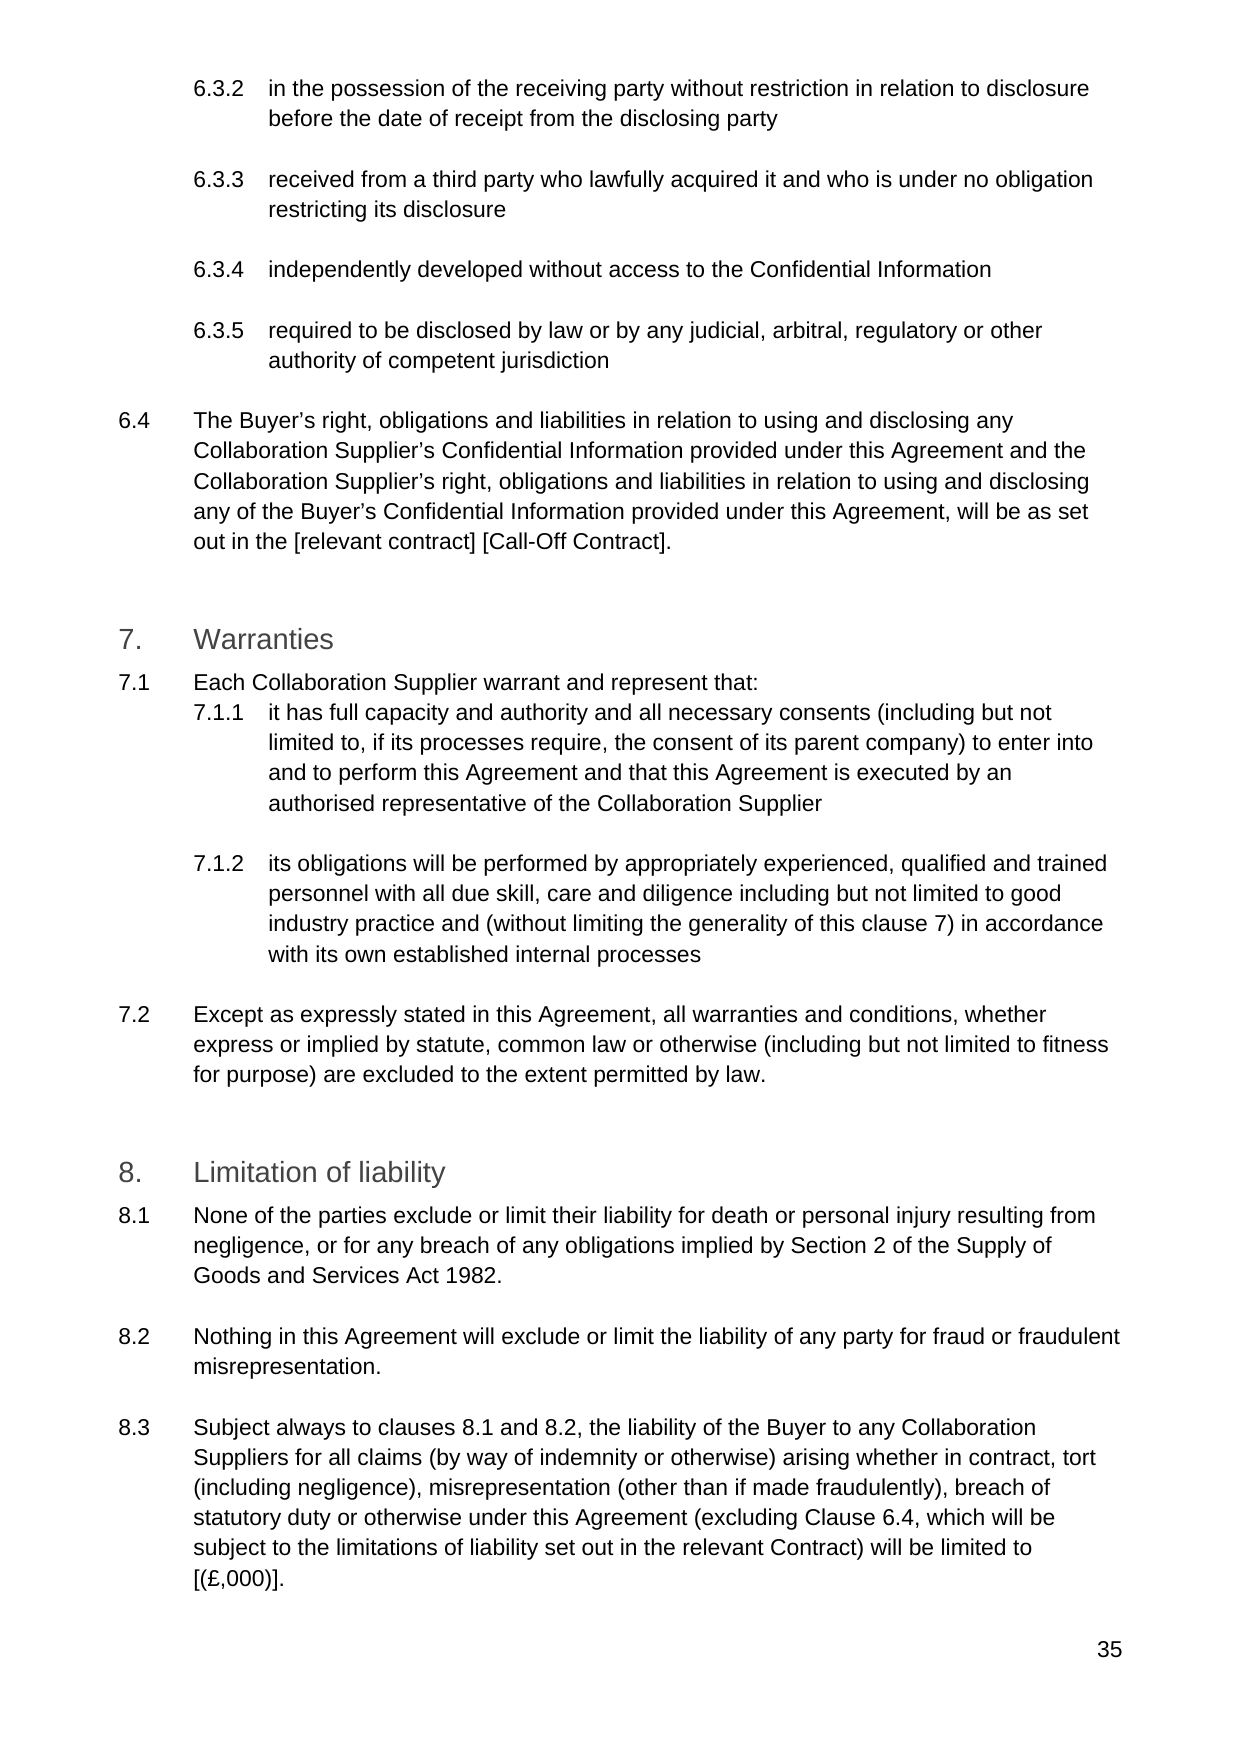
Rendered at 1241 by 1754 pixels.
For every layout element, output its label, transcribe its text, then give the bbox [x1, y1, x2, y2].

text 7.1.1 it has full capacity and authority and all necessary consents (including but not limited to, if its processes require, the consent of its parent company) to enter into and to perform this Agreement and that this Agreement is executed by an authorised representative of the Collaboration Supplier [193, 699, 1122, 816]
subtitle 7. Warranties [118, 622, 1122, 655]
text 8.1 None of the parties exclude or limit their liability for death or personal injury resulting from negligence, or for any breach of any obligations implied by Section 2 of the Supply of Goods and Services Act 1982. [118, 1202, 1122, 1289]
text 8.3 Subject always to clauses 8.1 and 8.2, the liability of the Buyer to any Collaboration Suppliers for all claims (by way of indemnity or otherwise) arising whether in contract, tort (including negligence), misrepresentation (other than if made fraudulently), breach of statutory duty or otherwise under this Agreement (excluding Clause 6.4, which will be subject to the limitations of liability set out in the relevant Contract) will be limited to [(£,000)]. [118, 1413, 1122, 1591]
text 6.3.5 required to be disclosed by law or by any judicial, arbitral, regulatory or other authority of competent jurisdiction [193, 317, 1122, 373]
text 6.3.4 independently developed without access to the Confidential Information [118, 256, 1122, 283]
text 6.4 The Buyer’s right, obligations and liabilities in relation to using and disclosing any Collaboration Supplier’s Confidential Information provided under this Agreement and the Collaboration Supplier’s right, obligations and liabilities in relation to using and disclosing any of the Buyer’s Confidential Information provided under this Agreement, will be as set out in the [relevant contract] [Call-Off Contract]. [118, 407, 1122, 554]
subtitle 8. Limitation of liability [118, 1155, 1122, 1189]
text 7.1 Each Collaboration Supplier warrant and represent that: [118, 669, 1122, 695]
text 7.1.2 its obligations will be performed by appropriately experienced, qualified and trained personnel with all due skill, care and diligence including but not limited to good industry practice and (without limiting the generality of this clause 7) in accordance with its own established internal processes [193, 850, 1122, 967]
text 6.3.2 in the possession of the receiving party without restriction in relation to disclosure before the date of receipt from the disclosing party [193, 75, 1122, 132]
text 6.3.3 received from a third party who lawfully acquired it and who is under no obligation restricting its disclosure [193, 166, 1122, 222]
text 7.2 Except as expressly stated in this Agreement, all warranties and conditions, whether express or implied by statute, common law or otherwise (including but not limited to fitness for purpose) are excluded to the extent permitted by law. [118, 1001, 1122, 1088]
text 8.2 Nothing in this Agreement will exclude or limit the liability of any party for fraud or fraudulent misrepresentation. [118, 1323, 1122, 1379]
